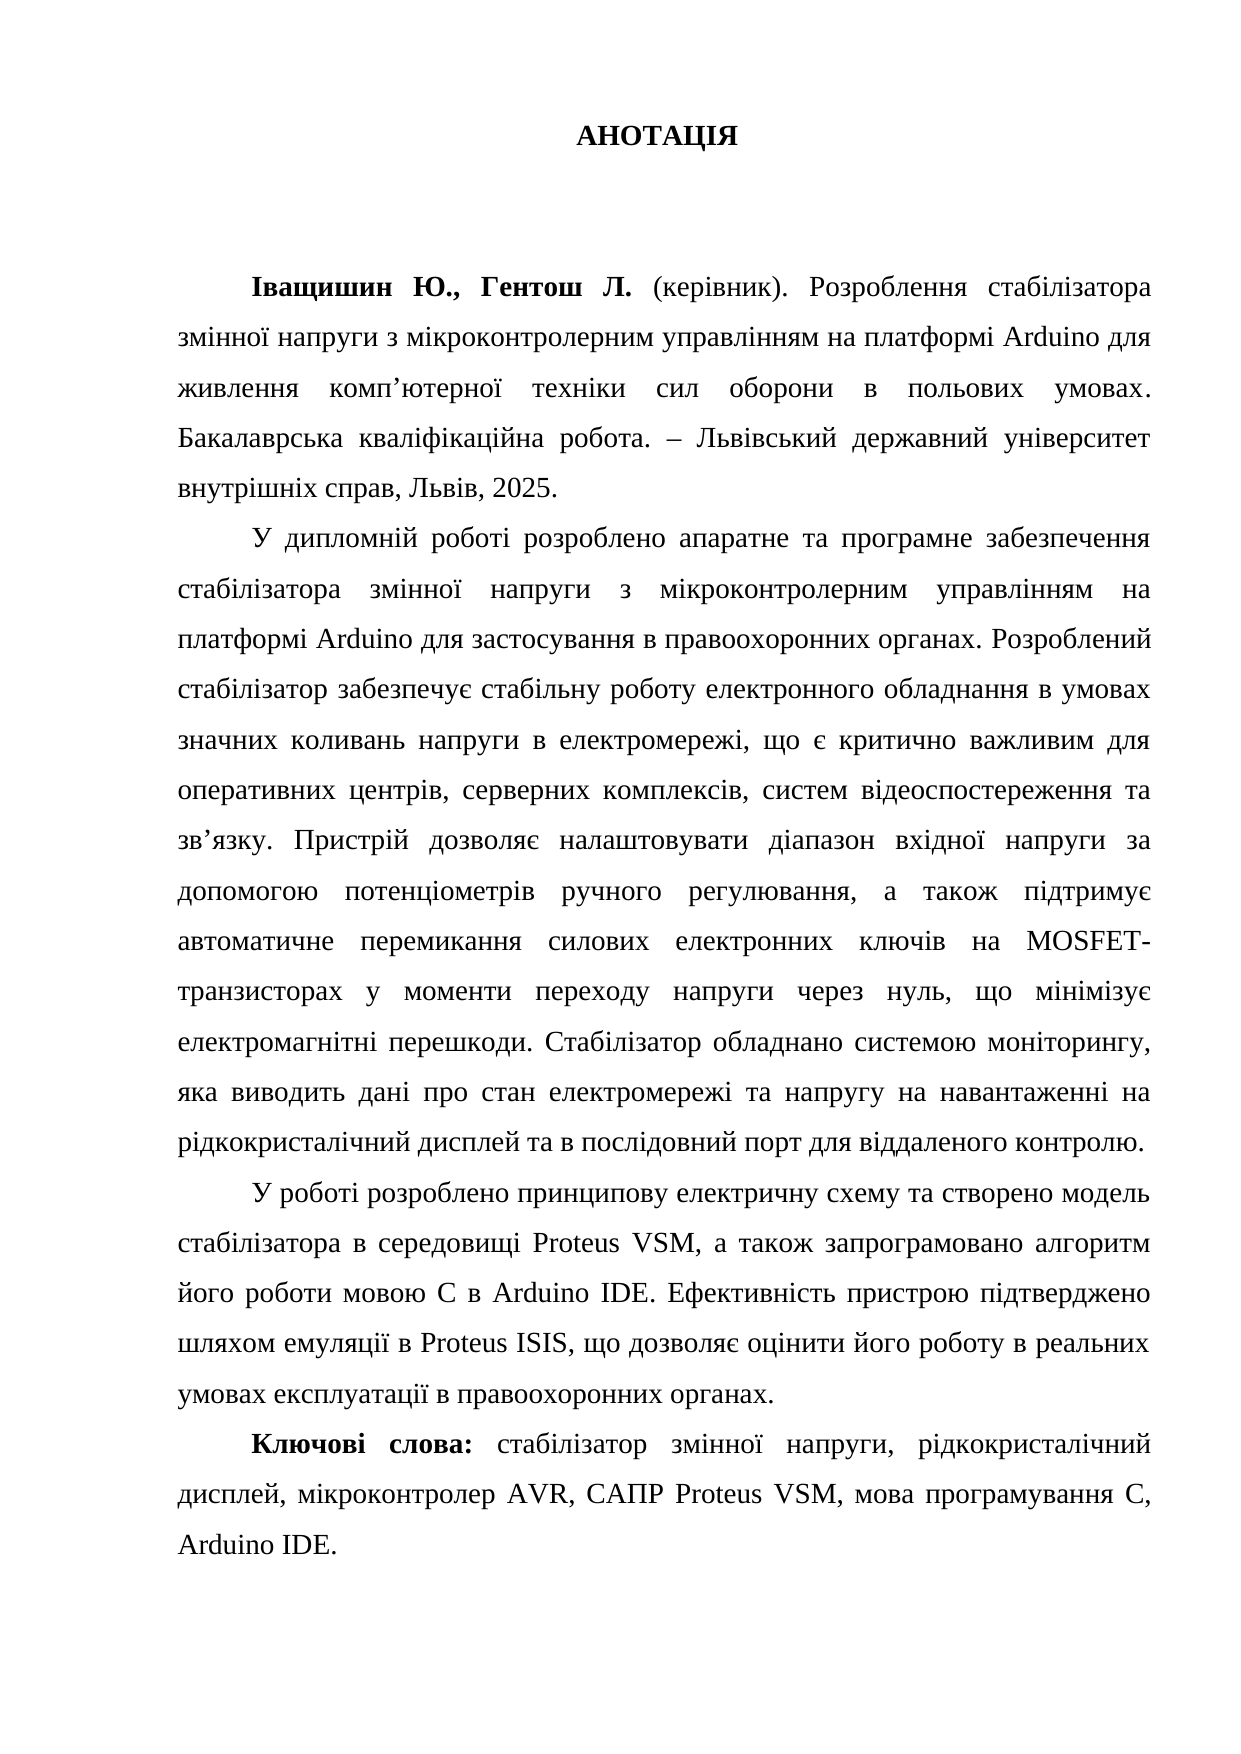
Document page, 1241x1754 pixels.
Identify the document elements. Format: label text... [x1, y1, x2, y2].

text Іващишин Ю., Гентош Л. (керівник). Розроблення стабілізатора змінної напруги з мікроконтролерним управлінням на платформі Arduino для живлення комп’ютерної техніки сил оборони в польових умовах. Бакалаврська кваліфікаційна робота. – Львівський державний університет внутрішніх справ, Львів, 2025. [177, 269, 1152, 504]
text Ключові слова: стабілізатор змінної напруги, рідкокристалічний дисплей, мікроконтролер AVR, САПР Proteus VSM, мова програмування C, Arduino IDE. [177, 1426, 1152, 1560]
text У роботі розроблено принципову електричну схему та створено модель стабілізатора в середовищі Proteus VSM, а також запрограмовано алгоритм його роботи мовою C в Arduino IDE. Ефективність пристрою підтверджено шляхом емуляції в Proteus ISIS, що дозволяє оцінити його роботу в реальних умовах експлуатації в правоохоронних органах. [177, 1175, 1152, 1409]
text У дипломній роботі розроблено апаратне та програмне забезпечення стабілізатора змінної напруги з мікроконтролерним управлінням на платформі Arduino для застосування в правоохоронних органах. Розроблений стабілізатор забезпечує стабільну роботу електронного обладнання в умовах значних коливань напруги в електромережі, що є критично важливим для оперативних центрів, серверних комплексів, систем відеоспостереження та зв’язку. Пристрій дозволяє налаштовувати діапазон вхідної напруги за допомогою потенціометрів ручного регулювання, а також підтримує автоматичне перемикання силових електронних ключів на MOSFET-транзисторах у моменти переходу напруги через нуль, що мінімізує електромагнітні перешкоди. Стабілізатор обладнано системою моніторингу, яка виводить дані про стан електромережі та напругу на навантаженні на рідкокристалічний дисплей та в послідовний порт для віддаленого контролю. [177, 521, 1152, 1158]
text Анотація [162, 118, 1152, 152]
